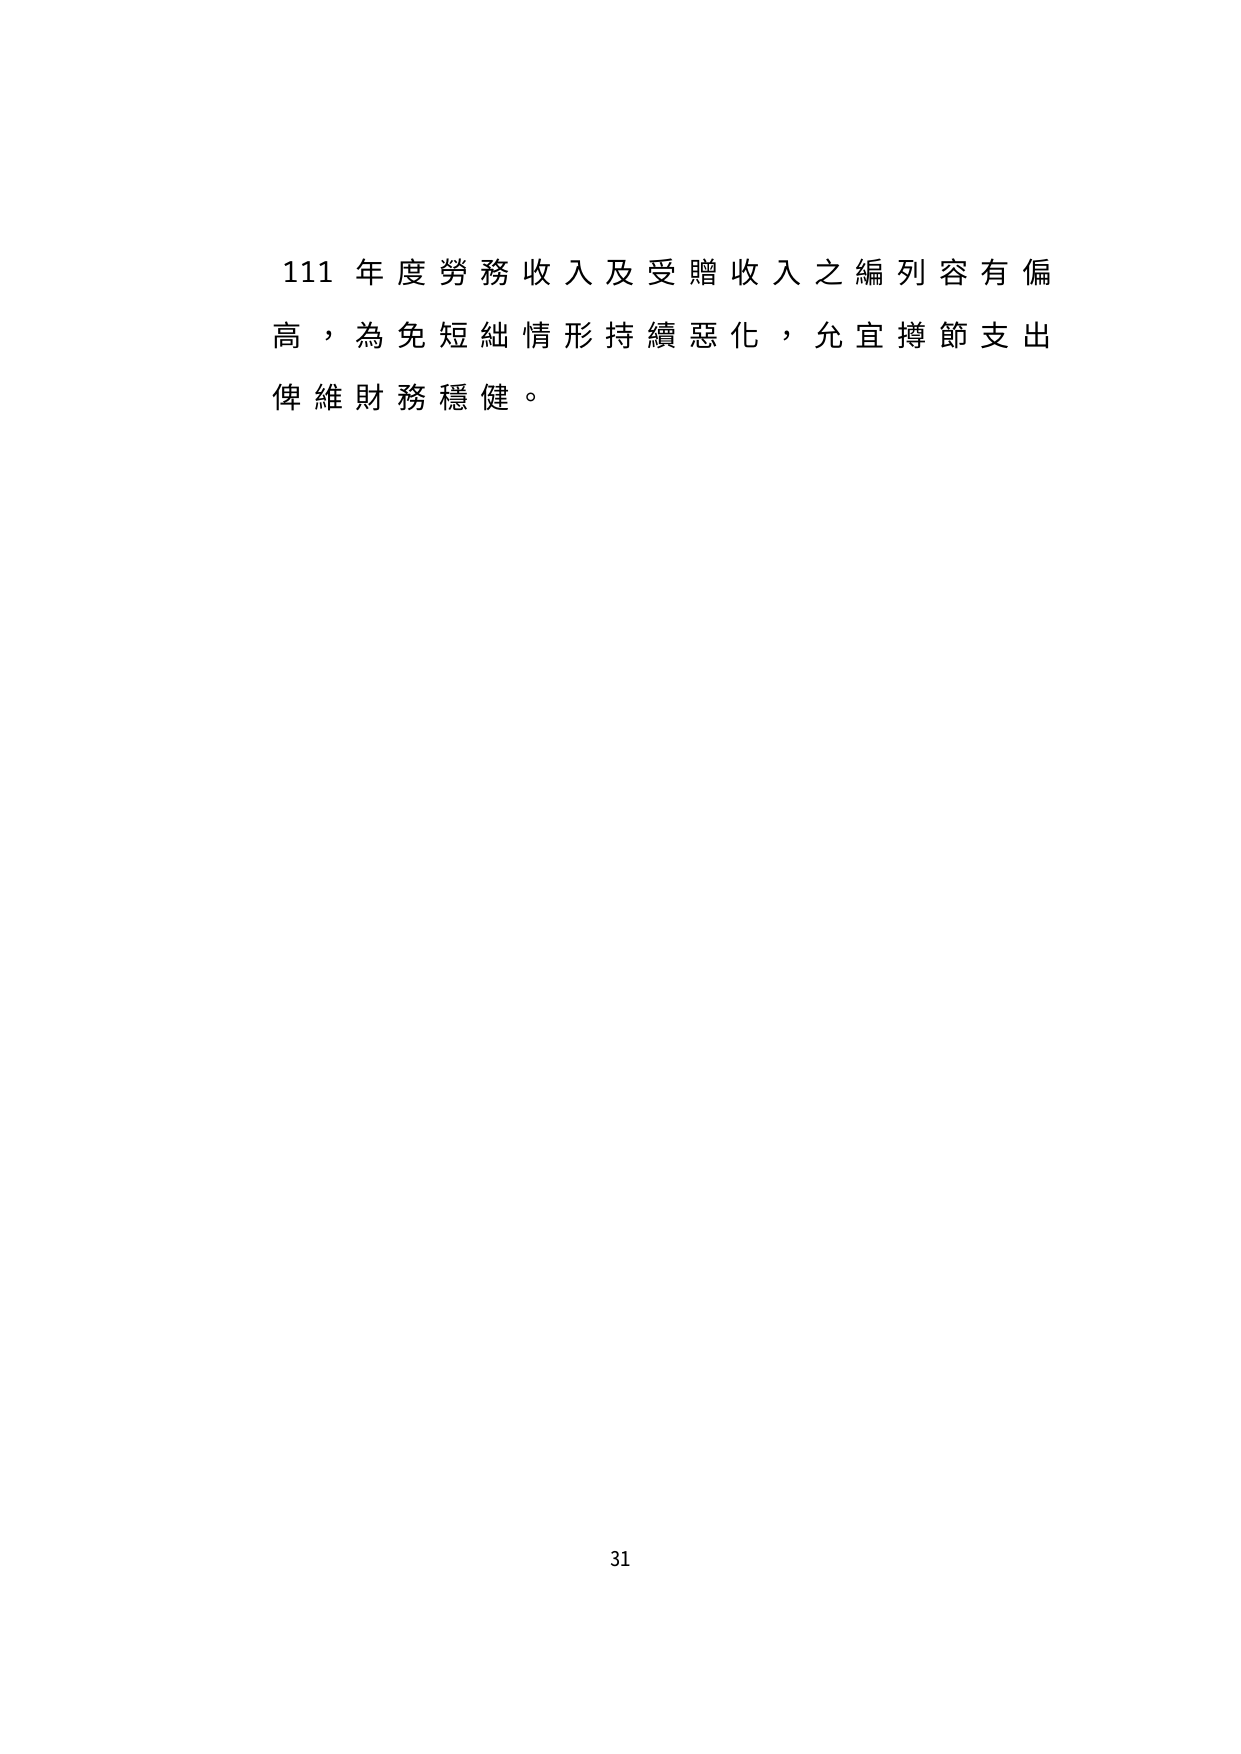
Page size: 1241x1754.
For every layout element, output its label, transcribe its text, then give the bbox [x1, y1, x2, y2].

text 111年度勞務收入及受贈收入之編列容有偏高，為免短絀情形持續惡化，允宜撙節支出俾維財務穩健。 [242, 229, 1058, 417]
